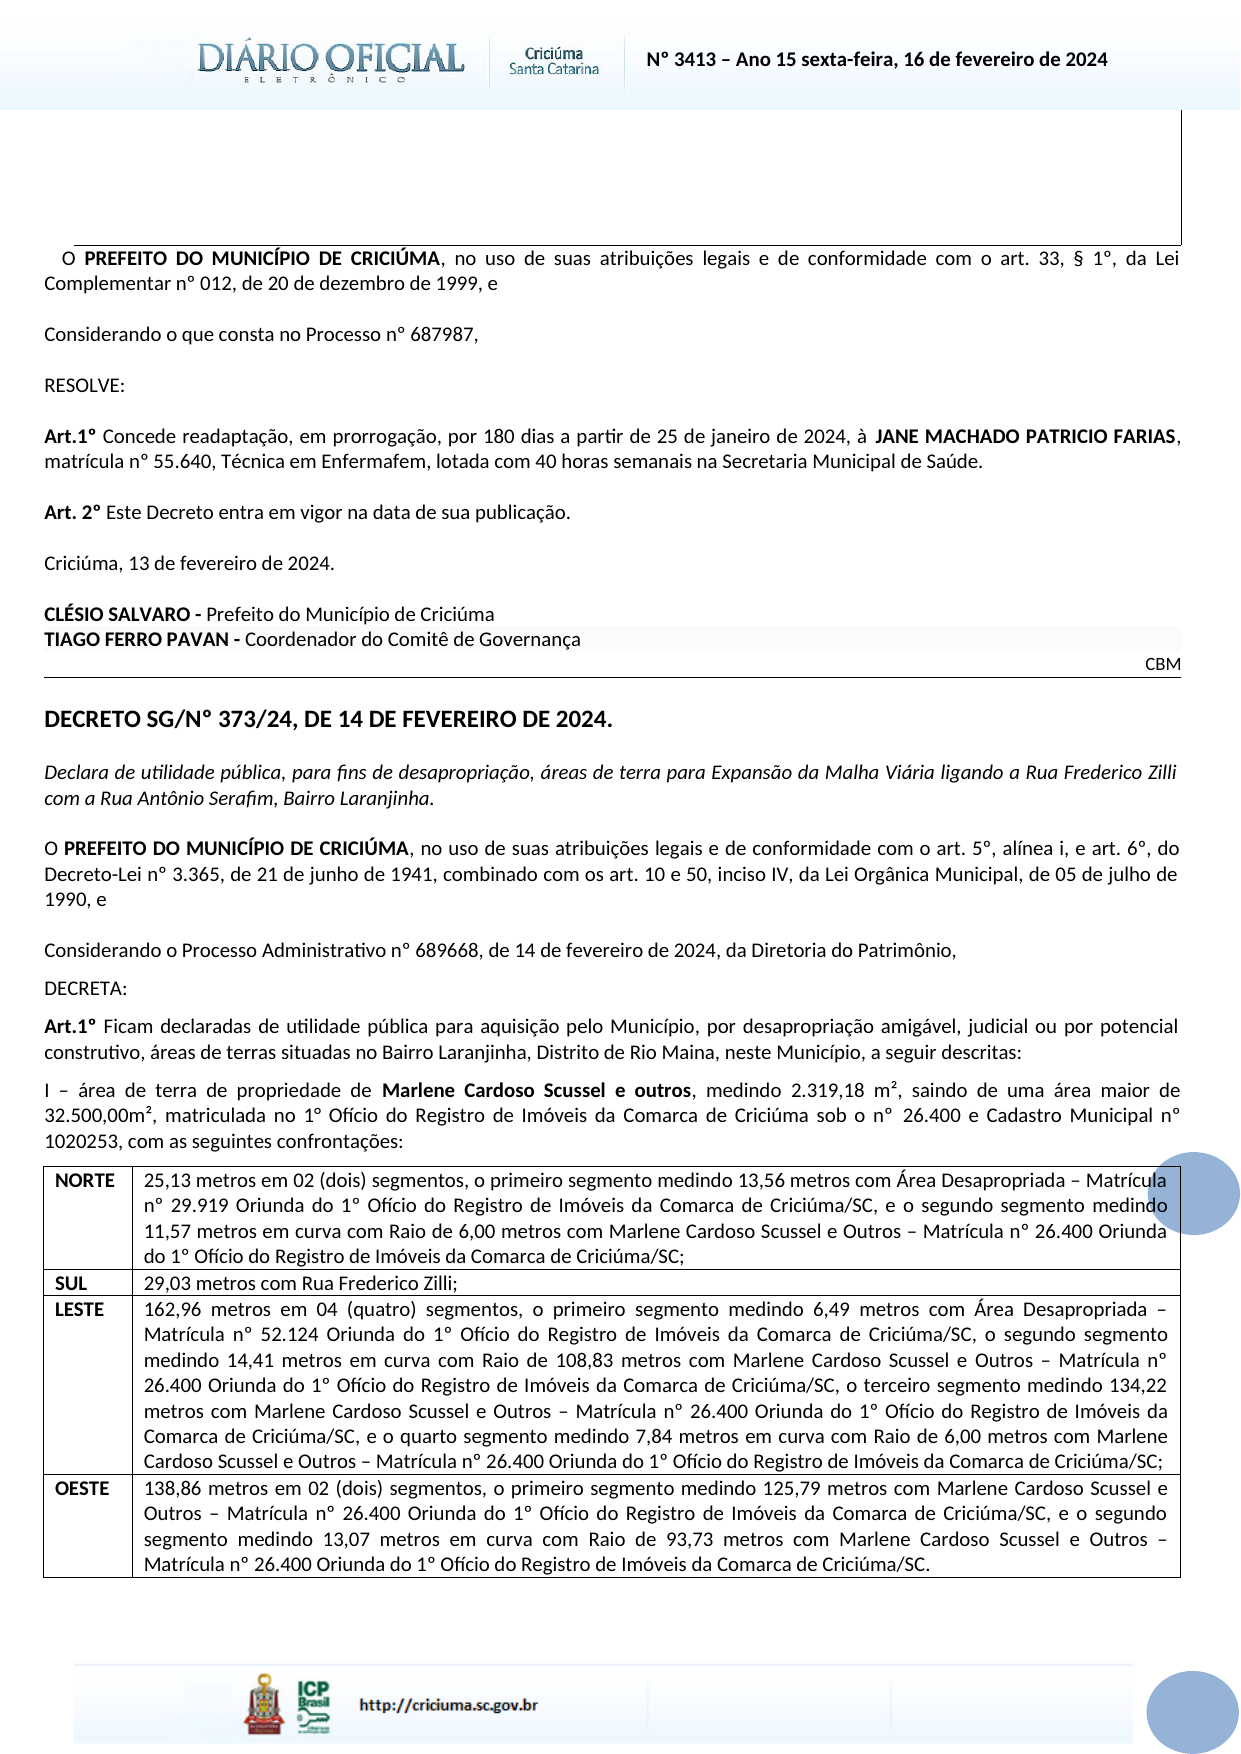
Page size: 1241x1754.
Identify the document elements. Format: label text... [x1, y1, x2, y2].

text O PREFEITO DO MUNICÍPIO DE CRICIÚMA, no uso de suas atribuições legais e de conformidade com o art. 33, § 1º, da Lei Complementar nº 012, de 20 de dezembro de 1999, e [44, 245, 1181, 296]
text Considerando o Processo Administrativo nº 689668, de 14 de fevereiro de 2024, da Diretoria do Patrimônio, [44, 937, 1181, 963]
table_cell OESTE [44, 1475, 132, 1577]
text Art. 2º Este Decreto entra em vigor na data de sua publicação. [44, 499, 1181, 525]
text DECRETA: [44, 975, 1181, 1001]
table_cell 138,86 metros em 02 (dois) segmentos, o primeiro segmento medindo 125,79 metros com Marlene Cardoso Scussel e Outros – Matrícula nº 26.400 Oriunda do 1º Ofício do Registro de Imóveis da Comarca de Criciúma/SC, e o segundo segmento medindo 13,07 metros em curva com Raio de 93,73 metros com Marlene Cardoso Scussel e Outros – Matrícula nº 26.400 Oriunda do 1º Ofício do Registro de Imóveis da Comarca de Criciúma/SC. [133, 1475, 1180, 1577]
table_cell 29,03 metros com Rua Frederico Zilli; [133, 1270, 1180, 1295]
text Considerando o que consta no Processo nº 687987, [44, 321, 1181, 347]
text O PREFEITO DO MUNICÍPIO DE CRICIÚMA, no uso de suas atribuições legais e de conformidade com o art. 5º, alínea i, e art. 6º, do Decreto-Lei nº 3.365, de 21 de junho de 1941, combinado com os art. 10 e 50, inciso IV, da Lei Orgânica Municipal, de 05 de julho de 1990, e [44, 836, 1181, 912]
text Criciúma, 13 de fevereiro de 2024. [44, 550, 1181, 576]
text TIAGO FERRO PAVAN - Coordenador do Comitê de Governança [44, 626, 1181, 652]
text Art.1º Ficam declaradas de utilidade pública para aquisição pelo Município, por desapropriação amigável, judicial ou por potencial construtivo, áreas de terras situadas no Bairro Laranjinha, Distrito de Rio Maina, neste Município, a seguir descritas: [44, 1013, 1181, 1064]
text I – área de terra de propriedade de Marlene Cardoso Scussel e outros, medindo 2.319,18 m², saindo de uma área maior de 32.500,00m², matriculada no 1° Ofício do Registro de Imóveis da Comarca de Criciúma sob o nº 26.400 e Cadastro Municipal nº 1020253, com as seguintes confrontações: [44, 1077, 1181, 1153]
text Declara de utilidade pública, para fins de desapropriação, áreas de terra para Expansão da Malha Viária ligando a Rua Frederico Zilli com a Rua Antônio Serafim, Bairro Laranjinha. [44, 759, 1181, 810]
text CLÉSIO SALVARO - Prefeito do Município de Criciúma [44, 601, 1181, 626]
text CBM [44, 652, 1181, 677]
table_header 25,13 metros em 02 (dois) segmentos, o primeiro segmento medindo 13,56 metros com Área Desapropriada – Matrícula nº 29.919 Oriunda do 1º Ofício do Registro de Imóveis da Comarca de Criciúma/SC, e o segundo segmento medindo 11,57 metros em curva com Raio de 6,00 metros com Marlene Cardoso Scussel e Outros – Matrícula nº 26.400 Oriunda do 1º Ofício do Registro de Imóveis da Comarca de Criciúma/SC; [133, 1167, 1180, 1269]
table_cell LESTE [44, 1296, 132, 1474]
text DECRETO SG/Nº 373/24, DE 14 DE FEVEREIRO DE 2024. [44, 703, 1181, 734]
table_cell 162,96 metros em 04 (quatro) segmentos, o primeiro segmento medindo 6,49 metros com Área Desapropriada – Matrícula nº 52.124 Oriunda do 1º Ofício do Registro de Imóveis da Comarca de Criciúma/SC, o segundo segmento medindo 14,41 metros em curva com Raio de 108,83 metros com Marlene Cardoso Scussel e Outros – Matrícula nº 26.400 Oriunda do 1º Ofício do Registro de Imóveis da Comarca de Criciúma/SC, o terceiro segmento medindo 134,22 metros com Marlene Cardoso Scussel e Outros – Matrícula nº 26.400 Oriunda do 1º Ofício do Registro de Imóveis da Comarca de Criciúma/SC, e o quarto segmento medindo 7,84 metros em curva com Raio de 6,00 metros com Marlene Cardoso Scussel e Outros – Matrícula nº 26.400 Oriunda do 1º Ofício do Registro de Imóveis da Comarca de Criciúma/SC; [133, 1296, 1180, 1474]
text RESOLVE: [44, 372, 1181, 398]
table_cell SUL [44, 1270, 132, 1295]
table_header NORTE [44, 1167, 132, 1269]
text Art.1º Concede readaptação, em prorrogação, por 180 dias a partir de 25 de janeiro de 2024, à JANE MACHADO PATRICIO FARIAS, matrícula nº 55.640, Técnica em Enfermafem, lotada com 40 horas semanais na Secretaria Municipal de Saúde. [44, 423, 1181, 474]
